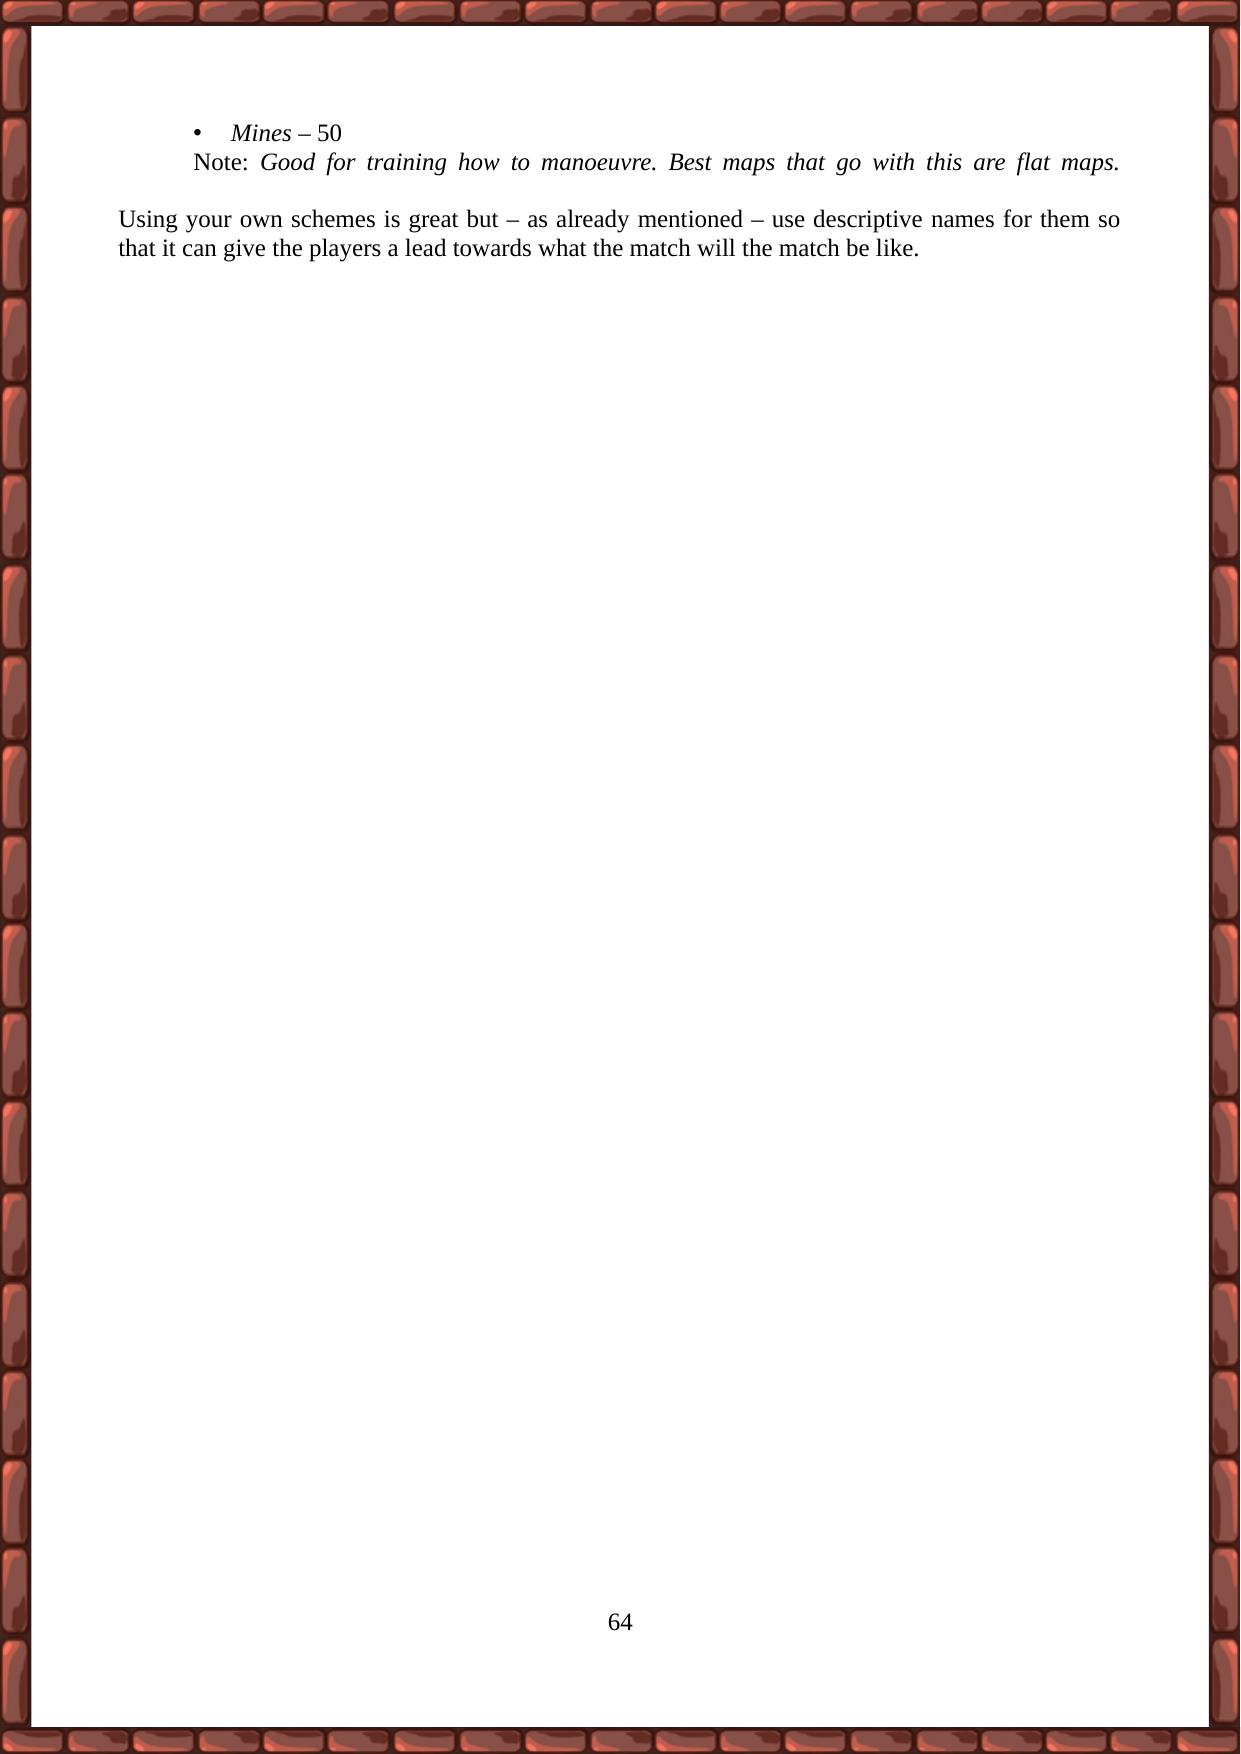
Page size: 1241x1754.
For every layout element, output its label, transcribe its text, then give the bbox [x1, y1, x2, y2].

picture [0, 0, 1241, 1754]
list Mines – 50 [193, 118, 1122, 147]
list Note: Good for training how to manoeuvre. Best maps that go with this are flat maps. [156, 147, 1122, 204]
text Using your own schemes is great but – as already mentioned – use descriptive names for them so that it can give the players a lead towards what the match will the match be like. [118, 204, 1122, 262]
